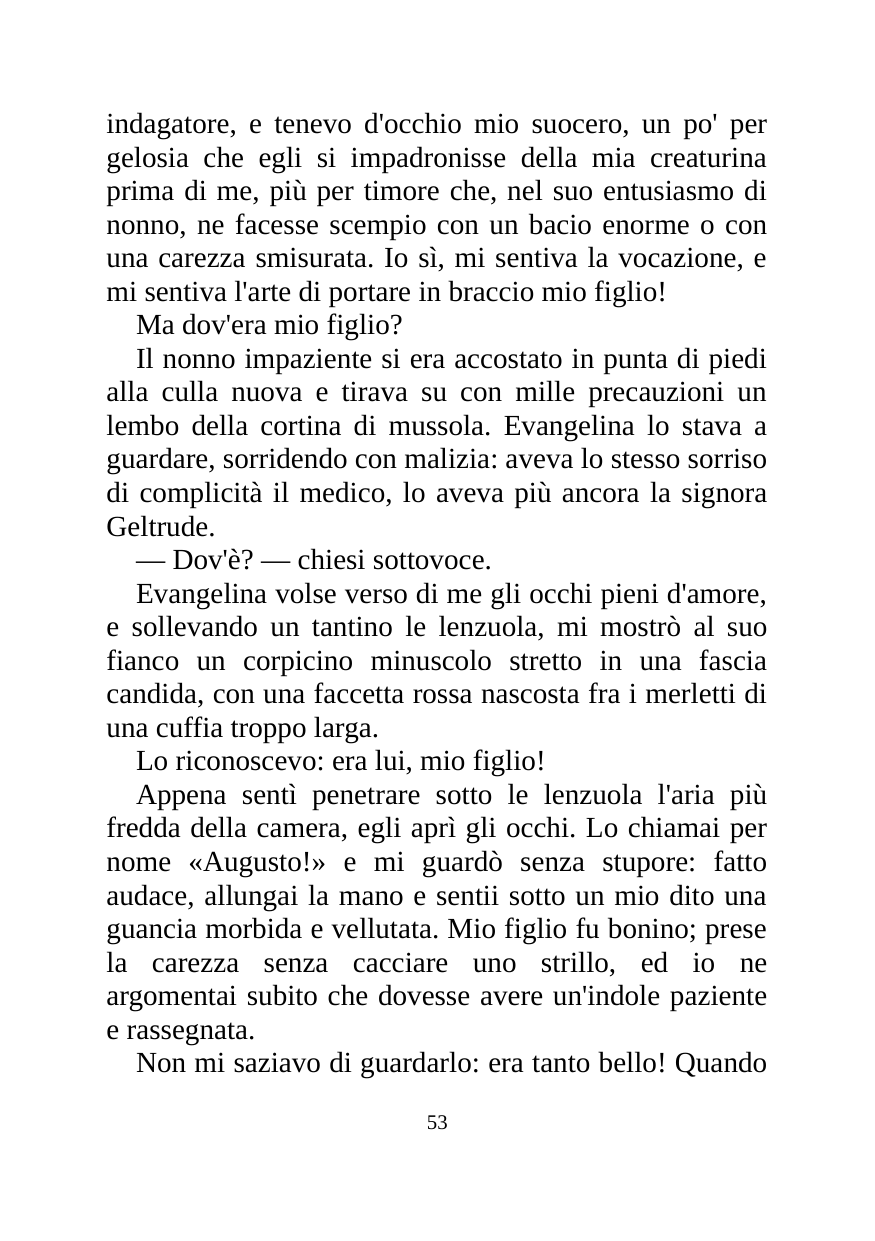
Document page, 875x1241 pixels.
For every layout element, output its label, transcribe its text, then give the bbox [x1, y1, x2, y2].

text Appena sentì penetrare sotto le lenzuola l'aria più fredda della camera, egli aprì gli occhi. Lo chiamai per nome «Augusto!» e mi guardò senza stupore: fatto audace, allungai la mano e sentii sotto un mio dito una guancia morbida e vellutata. Mio figlio fu bonino; prese la carezza senza cacciare uno strillo, ed io ne argomentai subito che dovesse avere un'indole paziente e rassegnata. [106, 777, 768, 1045]
text Ma dov'era mio figlio? [106, 307, 768, 341]
text Non mi saziavo di guardarlo: era tanto bello! Quando [106, 1045, 768, 1079]
text Lo riconoscevo: era lui, mio figlio! [106, 743, 768, 777]
text indagatore, e tenevo d'occhio mio suocero, un po' per gelosia che egli si impadronisse della mia creaturina prima di me, più per timore che, nel suo entusiasmo di nonno, ne facesse scempio con un bacio enorme o con una carezza smisurata. Io sì, mi sentiva la vocazione, e mi sentiva l'arte di portare in braccio mio figlio! [106, 106, 768, 307]
text — Dov'è? — chiesi sottovoce. [106, 542, 768, 576]
text Evangelina volse verso di me gli occhi pieni d'amore, e sollevando un tantino le lenzuola, mi mostrò al suo fianco un corpicino minuscolo stretto in una fascia candida, con una faccetta rossa nascosta fra i merletti di una cuffia troppo larga. [106, 576, 768, 743]
text Il nonno impaziente si era accostato in punta di piedi alla culla nuova e tirava su con mille precauzioni un lembo della cortina di mussola. Evangelina lo stava a guardare, sorridendo con malizia: aveva lo stesso sorriso di complicità il medico, lo aveva più ancora la signora Geltrude. [106, 341, 768, 542]
